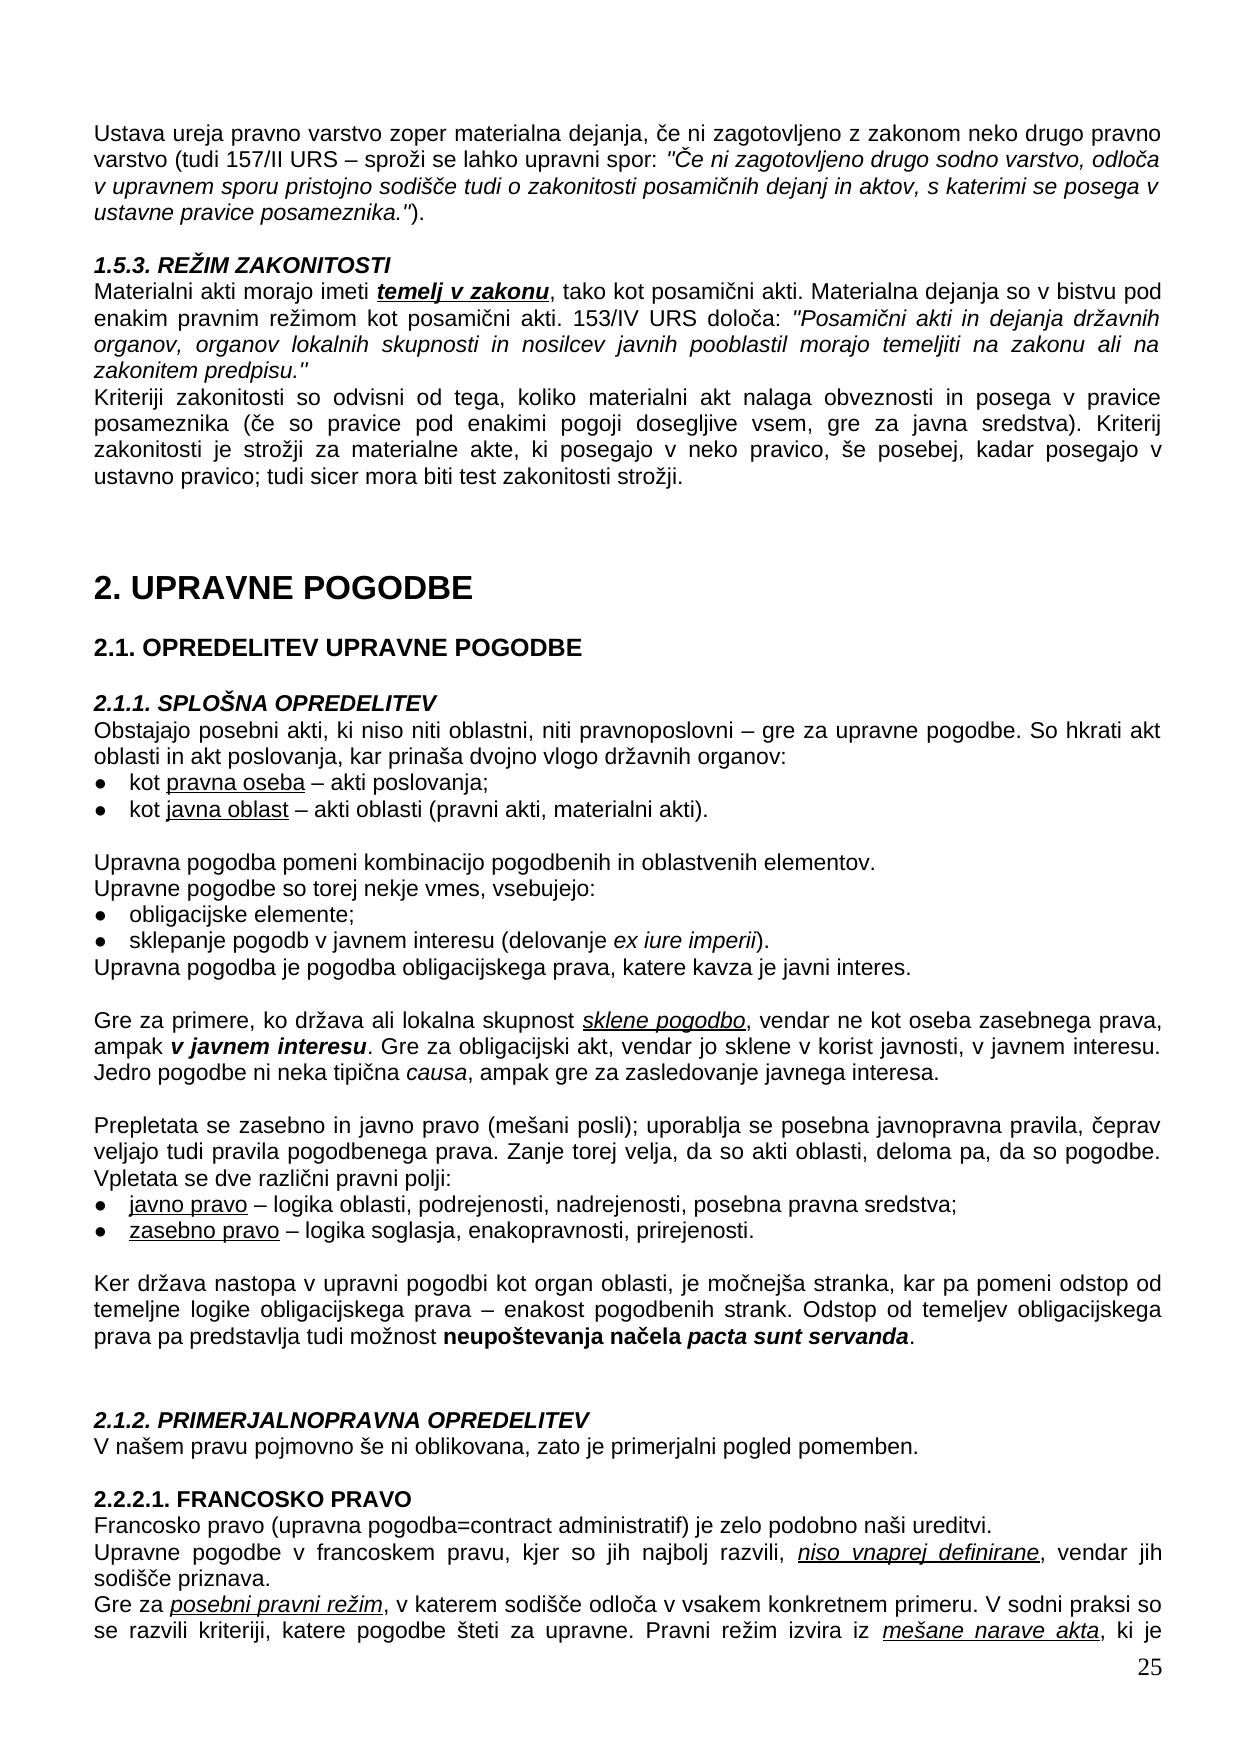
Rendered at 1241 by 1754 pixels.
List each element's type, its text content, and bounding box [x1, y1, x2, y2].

text Upravna pogodba pomeni kombinacijo pogodbenih in oblastvenih elementov. [94, 848, 1162, 875]
list obligacijske elemente; [94, 901, 1162, 927]
text Upravne pogodbe so torej nekje vmes, vsebujejo: [94, 875, 1162, 901]
text Upravna pogodba je pogodba obligacijskega prava, katere kavza je javni interes. [94, 954, 1162, 980]
text Upravne pogodbe v francoskem pravu, kjer so jih najbolj razvili, niso vnaprej definirane, vendar jih sodišče priznava. [94, 1538, 1162, 1591]
list kot javna oblast – akti oblasti (pravni akti, materialni akti). [94, 796, 1162, 822]
text Obstajajo posebni akti, ki niso niti oblastni, niti pravnoposlovni – gre za upravne pogodbe. So hkrati akt oblasti in akt poslovanja, kar prinaša dvojno vlogo državnih organov: [94, 717, 1162, 769]
list zasebno pravo – logika soglasja, enakopravnosti, prirejenosti. [94, 1217, 1162, 1244]
text 2.1.1. Splošna opredelitev [94, 690, 1162, 717]
text 2.1.2. Primerjalnopravna opredelitev [94, 1407, 1162, 1433]
text Ker država nastopa v upravni pogodbi kot organ oblasti, je močnejša stranka, kar pa pomeni odstop od temeljne logike obligacijskega prava – enakost pogodbenih strank. Odstop od temeljev obligacijskega prava pa predstavlja tudi možnost neupoštevanja načela pacta sunt servanda. [94, 1270, 1162, 1349]
text 2. Upravne pogodbe [94, 568, 1162, 606]
text Gre za primere, ko država ali lokalna skupnost sklene pogodbo, vendar ne kot oseba zasebnega prava, ampak v javnem interesu. Gre za obligacijski akt, vendar jo sklene v korist javnosti, v javnem interesu. Jedro pogodbe ni neka tipična causa, ampak gre za zasledovanje javnega interesa. [94, 1007, 1162, 1086]
text Prepletata se zasebno in javno pravo (mešani posli); uporablja se posebna javnopravna pravila, čeprav veljajo tudi pravila pogodbenega prava. Zanje torej velja, da so akti oblasti, deloma pa, da so pogodbe. Vpletata se dve različni pravni polji: [94, 1112, 1162, 1191]
text 2.1. opredelitev UPRAVNE POGODBE [94, 633, 1162, 662]
list javno pravo – logika oblasti, podrejenosti, nadrejenosti, posebna pravna sredstva; [94, 1191, 1162, 1217]
text Kriteriji zakonitosti so odvisni od tega, koliko materialni akt nalaga obveznosti in posega v pravice posameznika (če so pravice pod enakimi pogoji dosegljive vsem, gre za javna sredstva). Kriterij zakonitosti je strožji za materialne akte, ki posegajo v neko pravico, še posebej, kadar posegajo v ustavno pravico; tudi sicer mora biti test zakonitosti strožji. [94, 383, 1162, 489]
list sklepanje pogodb v javnem interesu (delovanje ex iure imperii). [94, 927, 1162, 954]
text V našem pravu pojmovno še ni oblikovana, zato je primerjalni pogled pomemben. [94, 1433, 1162, 1459]
text Gre za posebni pravni režim, v katerem sodišče odloča v vsakem konkretnem primeru. V sodni praksi so se razvili kriteriji, katere pogodbe šteti za upravne. Pravni režim izvira iz mešane narave akta, ki je [94, 1591, 1162, 1644]
text 2.2.2.1. Francosko pravo [94, 1486, 1162, 1512]
text Materialni akti morajo imeti temelj v zakonu, tako kot posamični akti. Materialna dejanja so v bistvu pod enakim pravnim režimom kot posamični akti. 153/IV URS določa: ''Posamični akti in dejanja državnih organov, organov lokalnih skupnosti in nosilcev javnih pooblastil morajo temeljiti na zakonu ali na zakonitem predpisu.'' [94, 278, 1162, 383]
text Ustava ureja pravno varstvo zoper materialna dejanja, če ni zagotovljeno z zakonom neko drugo pravno varstvo (tudi 157/II URS – sproži se lahko upravni spor: ''Če ni zagotovljeno drugo sodno varstvo, odloča v upravnem sporu pristojno sodišče tudi o zakonitosti posamičnih dejanj in aktov, s katerimi se posega v ustavne pravice posameznika.''). [94, 120, 1162, 225]
list kot pravna oseba – akti poslovanja; [94, 769, 1162, 796]
text Francosko pravo (upravna pogodba=contract administratif) je zelo podobno naši ureditvi. [94, 1512, 1162, 1538]
text 1.5.3. Režim zakonitosti [94, 252, 1162, 278]
